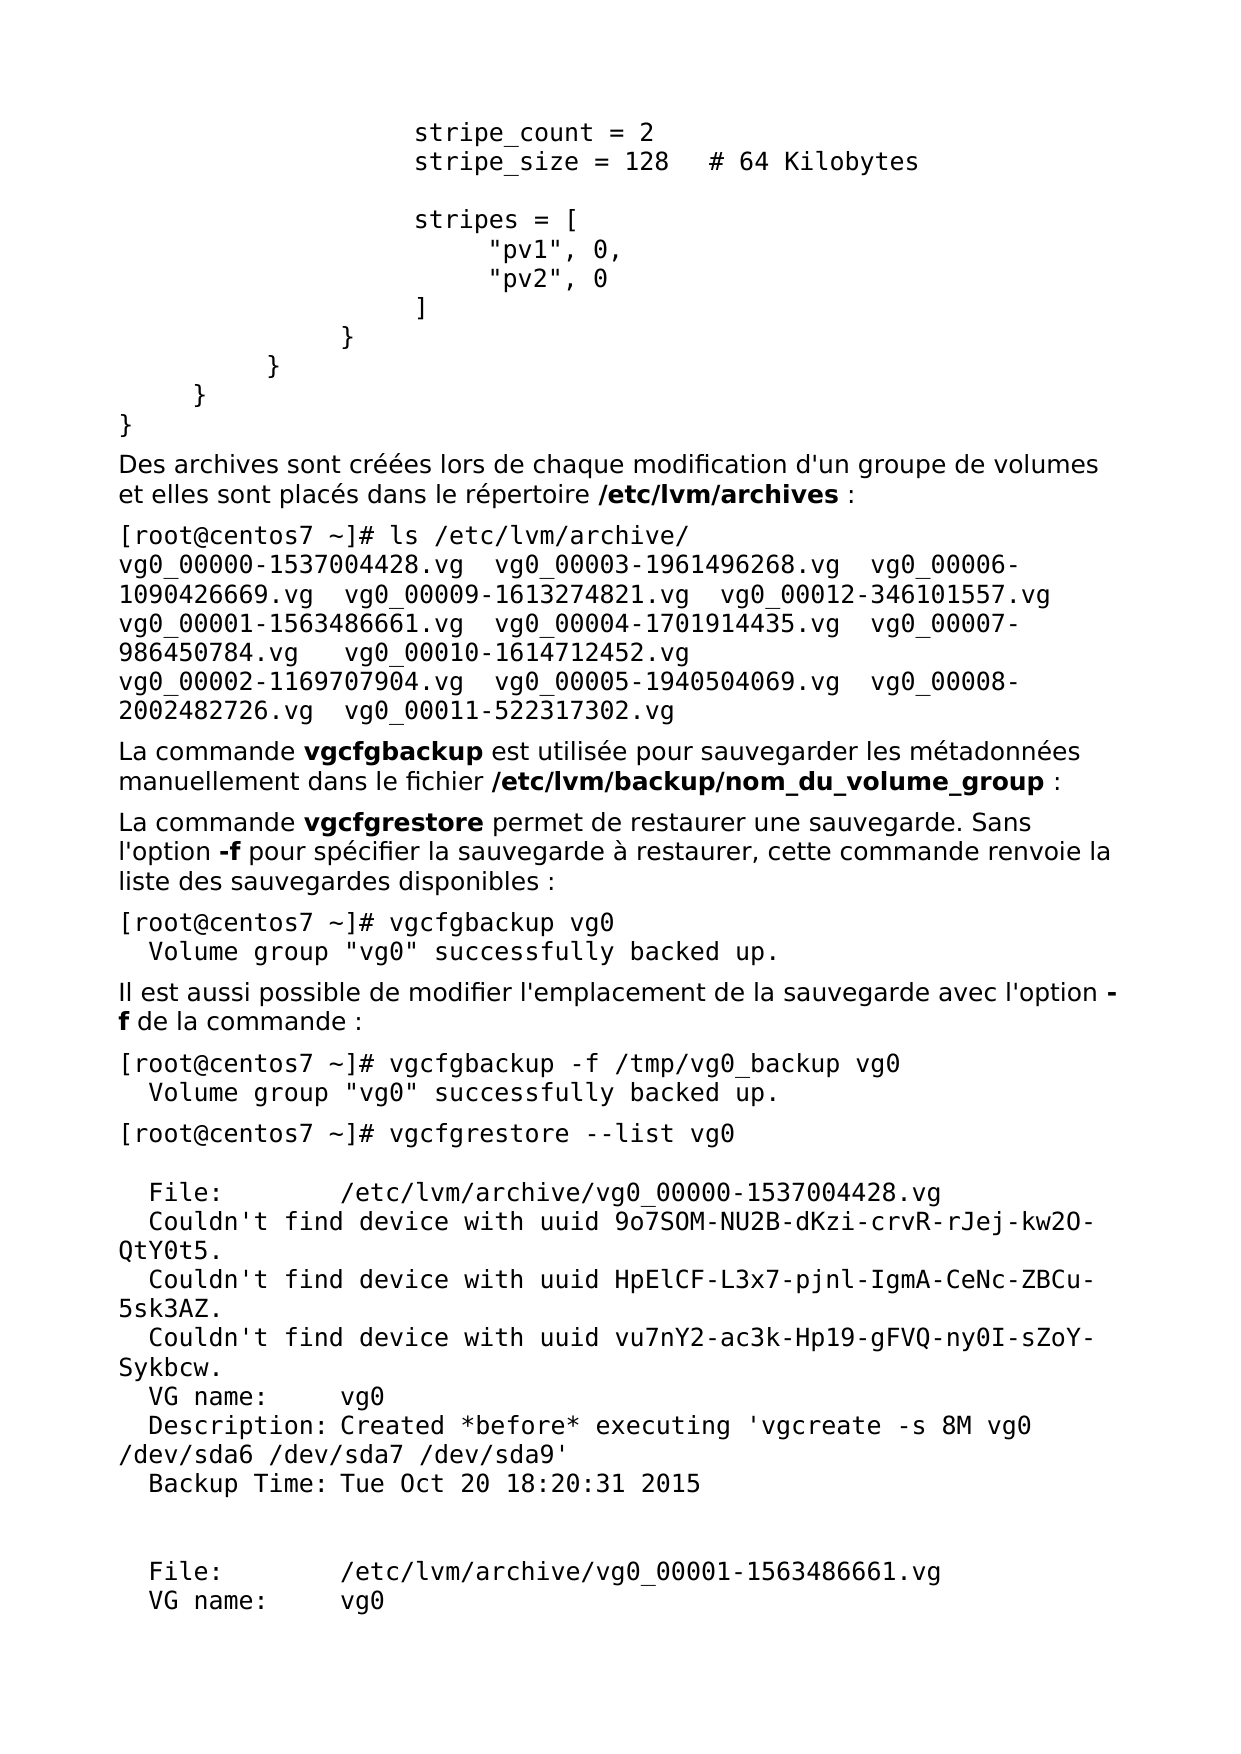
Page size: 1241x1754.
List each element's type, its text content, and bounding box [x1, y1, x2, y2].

text La commande vgcfgrestore permet de restaurer une sauvegarde. Sans l'option -f pour spécifier la sauvegarde à restaurer, cette commande renvoie la liste des sauvegardes disponibles : [118, 808, 1122, 896]
text [root@centos7 ~]# vgcfgbackup -f /tmp/vg0_backup vg0 Volume group "vg0" successfully backed up. [118, 1049, 1122, 1108]
text [root@centos7 ~]# vgcfgbackup vg0 Volume group "vg0" successfully backed up. [118, 908, 1122, 967]
text La commande vgcfgbackup est utilisée pour sauvegarder les métadonnées manuellement dans le fichier /etc/lvm/backup/nom_du_volume_group : [118, 737, 1122, 796]
text stripe_count = 2 stripe_size = 128 # 64 Kilobytes stripes = [ "pv1", 0, "pv2", 0 ] } } } } [118, 118, 1122, 439]
text Il est aussi possible de modifier l'emplacement de la sauvegarde avec l'option -f de la commande : [118, 978, 1122, 1037]
text [root@centos7 ~]# vgcfgrestore --list vg0 File: /etc/lvm/archive/vg0_00000-1537004428.vg Couldn't find device with uuid 9o7SOM-NU2B-dKzi-crvR-rJej-kw2O-QtY0t5. Couldn't find device with uuid HpElCF-L3x7-pjnl-IgmA-CeNc-ZBCu-5sk3AZ. Couldn't find device with uuid vu7nY2-ac3k-Hp19-gFVQ-ny0I-sZoY-Sykbcw. VG name: vg0 Description: Created *before* executing 'vgcreate -s 8M vg0 /dev/sda6 /dev/sda7 /dev/sda9' Backup Time: Tue Oct 20 18:20:31 2015 File: /etc/lvm/archive/vg0_00001-1563486661.vg VG name: vg0 [118, 1119, 1122, 1615]
text Des archives sont créées lors de chaque modification d'un groupe de volumes et elles sont placés dans le répertoire /etc/lvm/archives : [118, 451, 1122, 509]
text [root@centos7 ~]# ls /etc/lvm/archive/ vg0_00000-1537004428.vg vg0_00003-1961496268.vg vg0_00006-1090426669.vg vg0_00009-1613274821.vg vg0_00012-346101557.vg vg0_00001-1563486661.vg vg0_00004-1701914435.vg vg0_00007-986450784.vg vg0_00010-1614712452.vg vg0_00002-1169707904.vg vg0_00005-1940504069.vg vg0_00008-2002482726.vg vg0_00011-522317302.vg [118, 522, 1122, 726]
